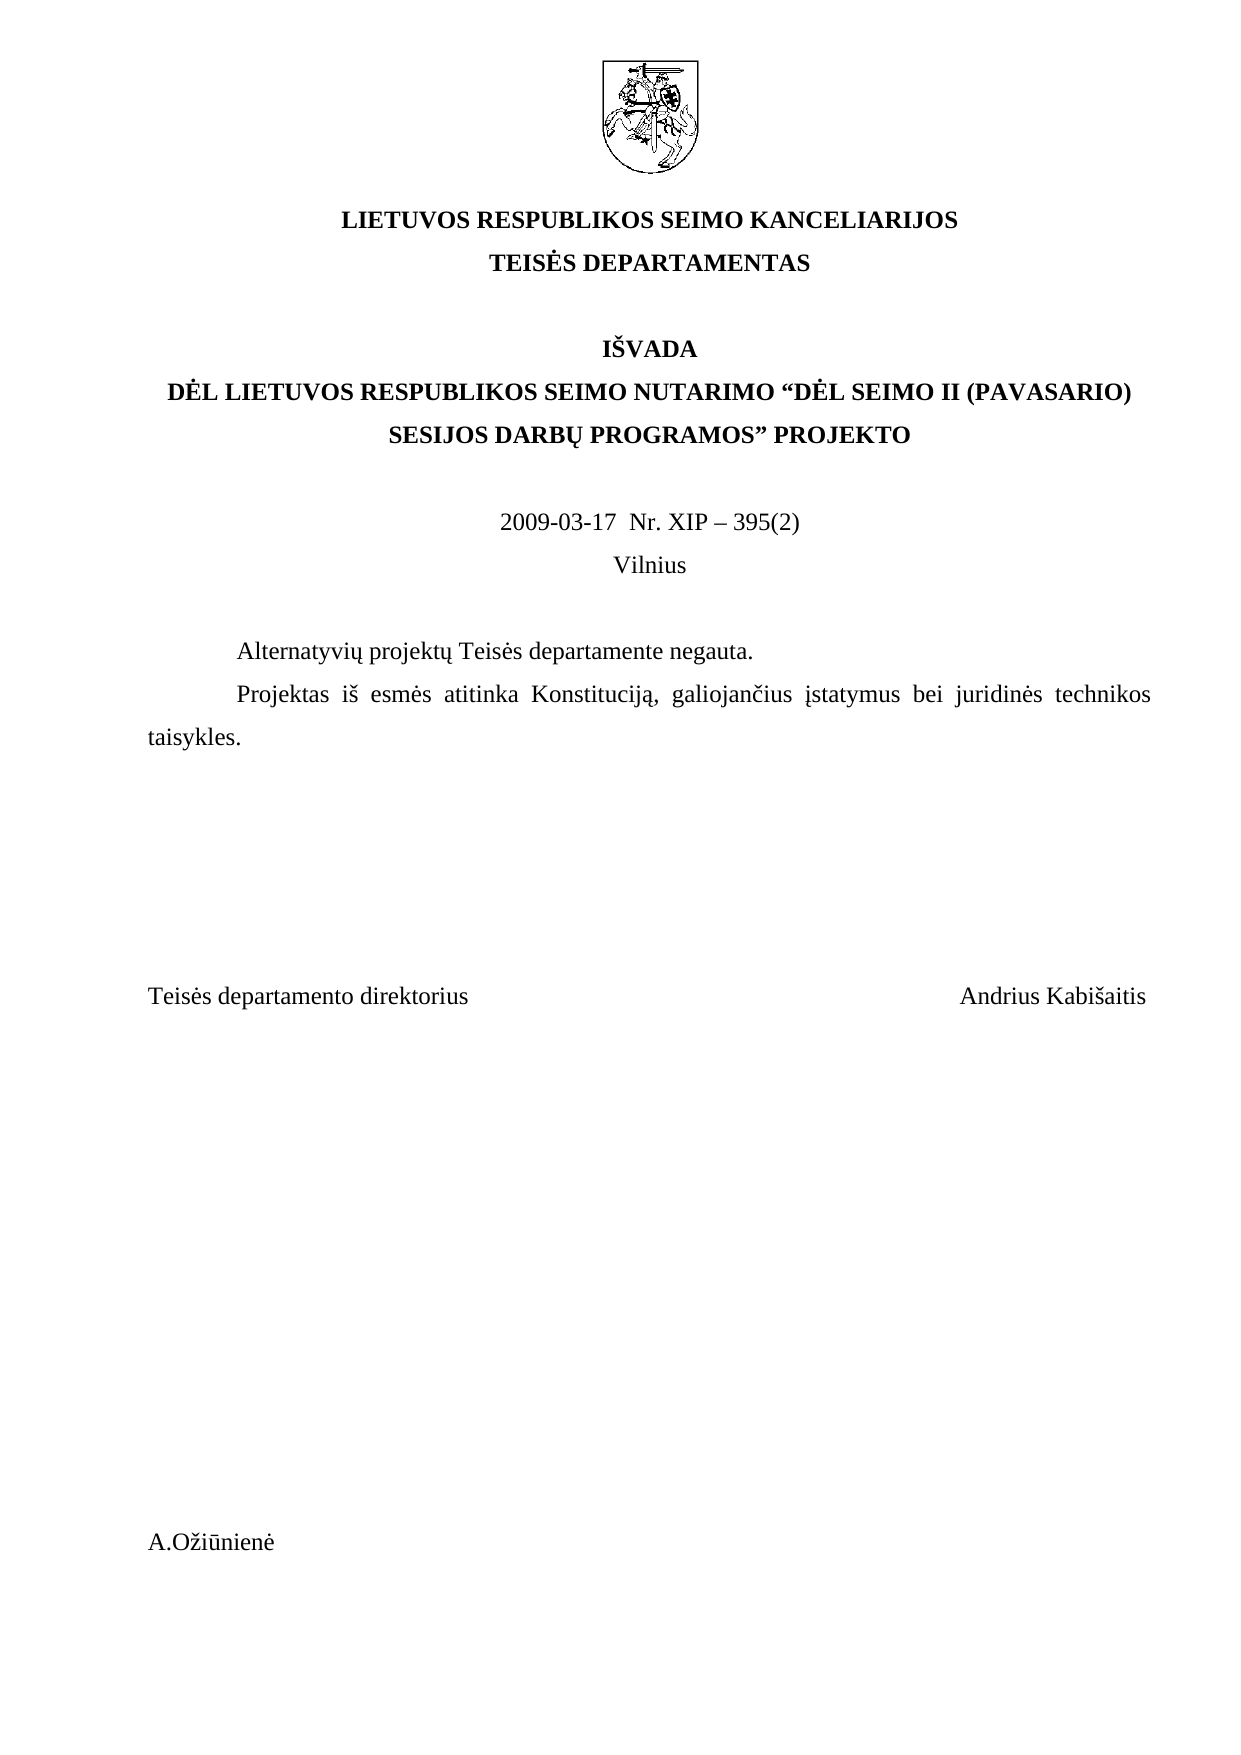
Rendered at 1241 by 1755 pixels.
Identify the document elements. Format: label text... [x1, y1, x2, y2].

text Vilnius [148, 550, 1152, 579]
text LIETUVOS RESPUBLIKOS SEIMO KANCELIARIJOS [148, 205, 1152, 234]
text IŠVADA [148, 334, 1152, 363]
text A.Ožiūnienė [148, 1527, 1152, 1556]
text DĖL LIETUVOS RESPUBLIKOS SEIMO NUTARIMO “DĖL SEIMO II (PAVASARIO) SESIJOS DARBŲ PROGRAMOS” PROJEKTO [148, 377, 1152, 449]
text TEISĖS DEPARTAMENTAS [148, 248, 1152, 277]
text Projektas iš esmės atitinka Konstituciją, galiojančius įstatymus bei juridinės technikos taisykles. [148, 679, 1152, 751]
text Teisės departamento direktorius Andrius Kabišaitis [148, 981, 1152, 1010]
text Alternatyvių projektų Teisės departamente negauta. [148, 636, 1152, 665]
text 2009-03-17 Nr. XIP – 395(2) [148, 507, 1152, 536]
